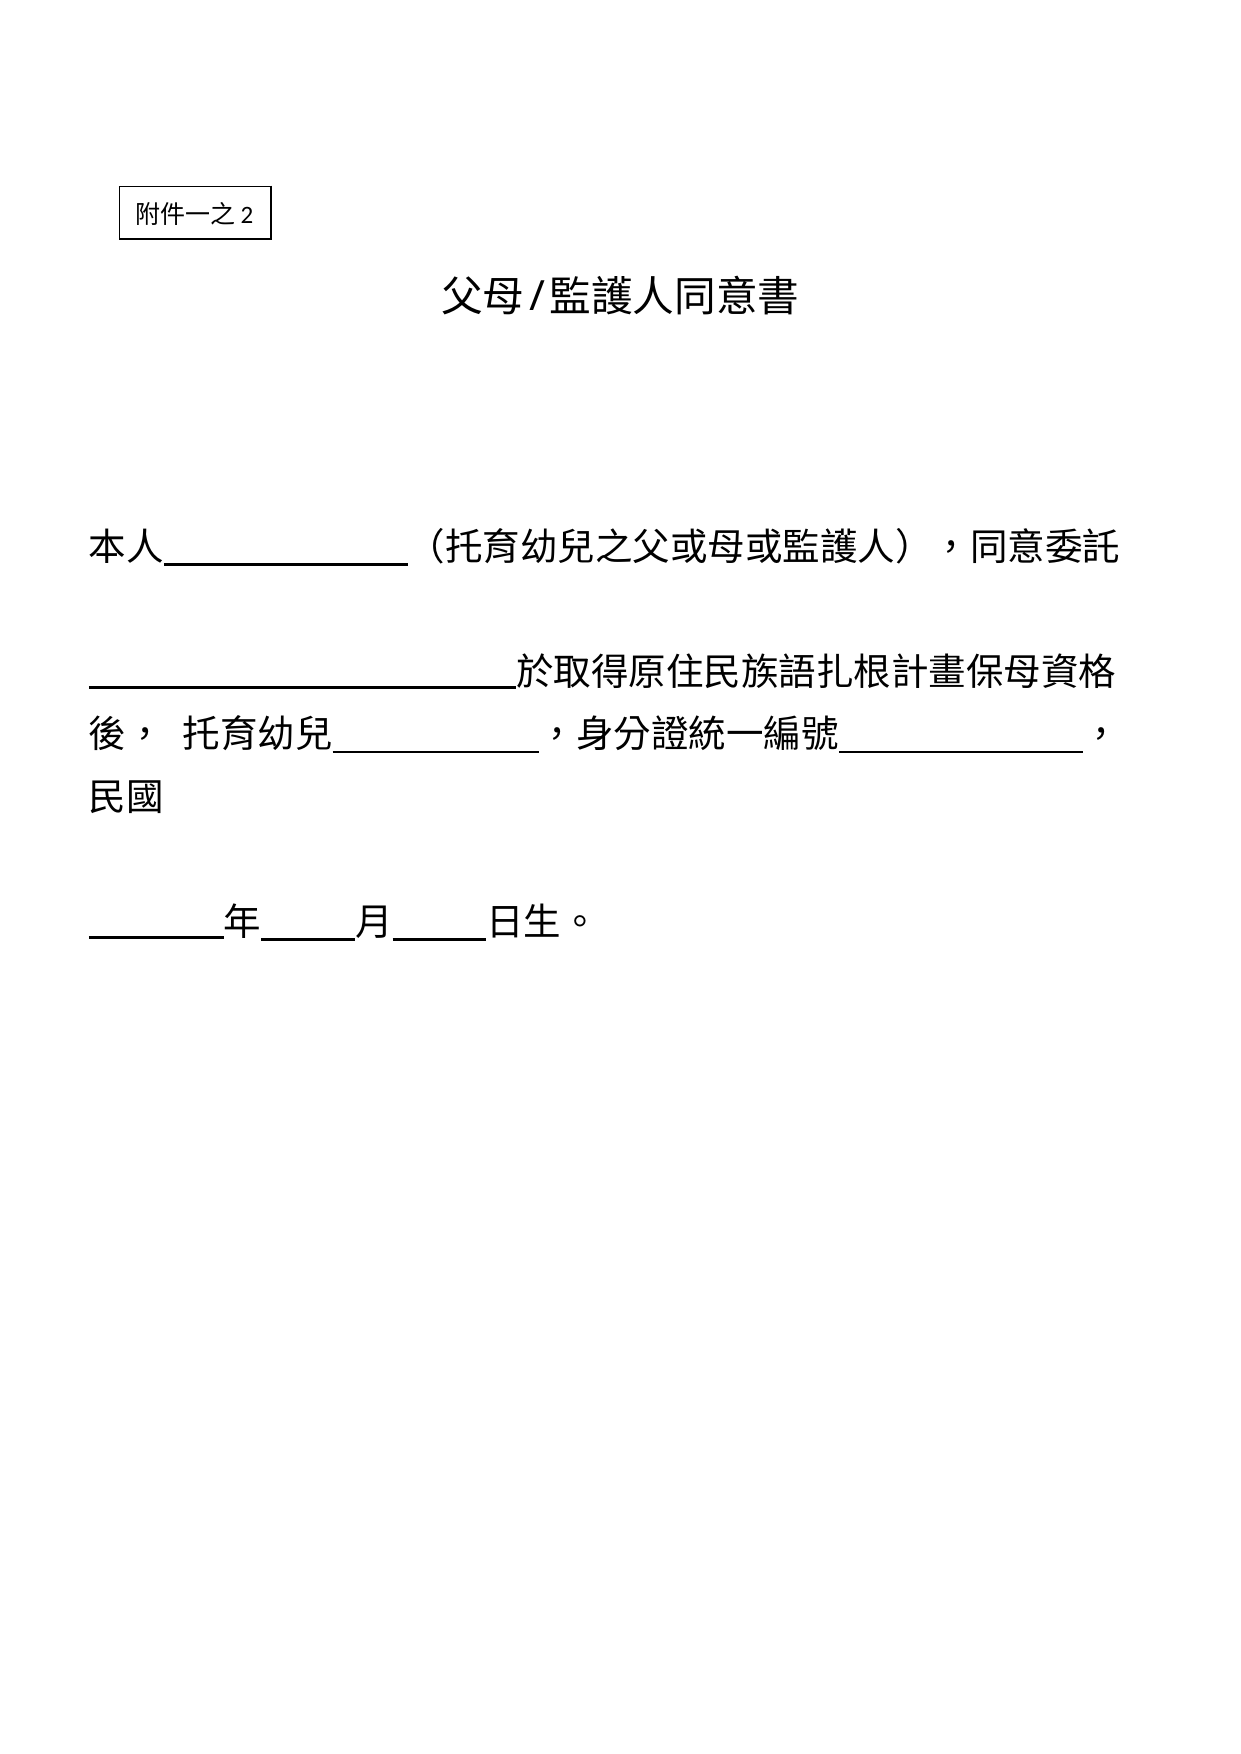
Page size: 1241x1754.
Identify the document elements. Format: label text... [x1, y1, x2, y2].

text 本人 （托育幼兒之父或母或監護人），同意委託 [89, 502, 1152, 564]
text [120, 187, 270, 238]
text 於取得原住民族語扎根計畫保母資格後， 托育幼兒 ，身分證統一編號 ，民國 [89, 627, 1152, 814]
text 父母/監護人同意書 [89, 252, 1152, 314]
text 年 月 日生。 [89, 877, 1152, 939]
text 附件一之2 [135, 195, 256, 231]
